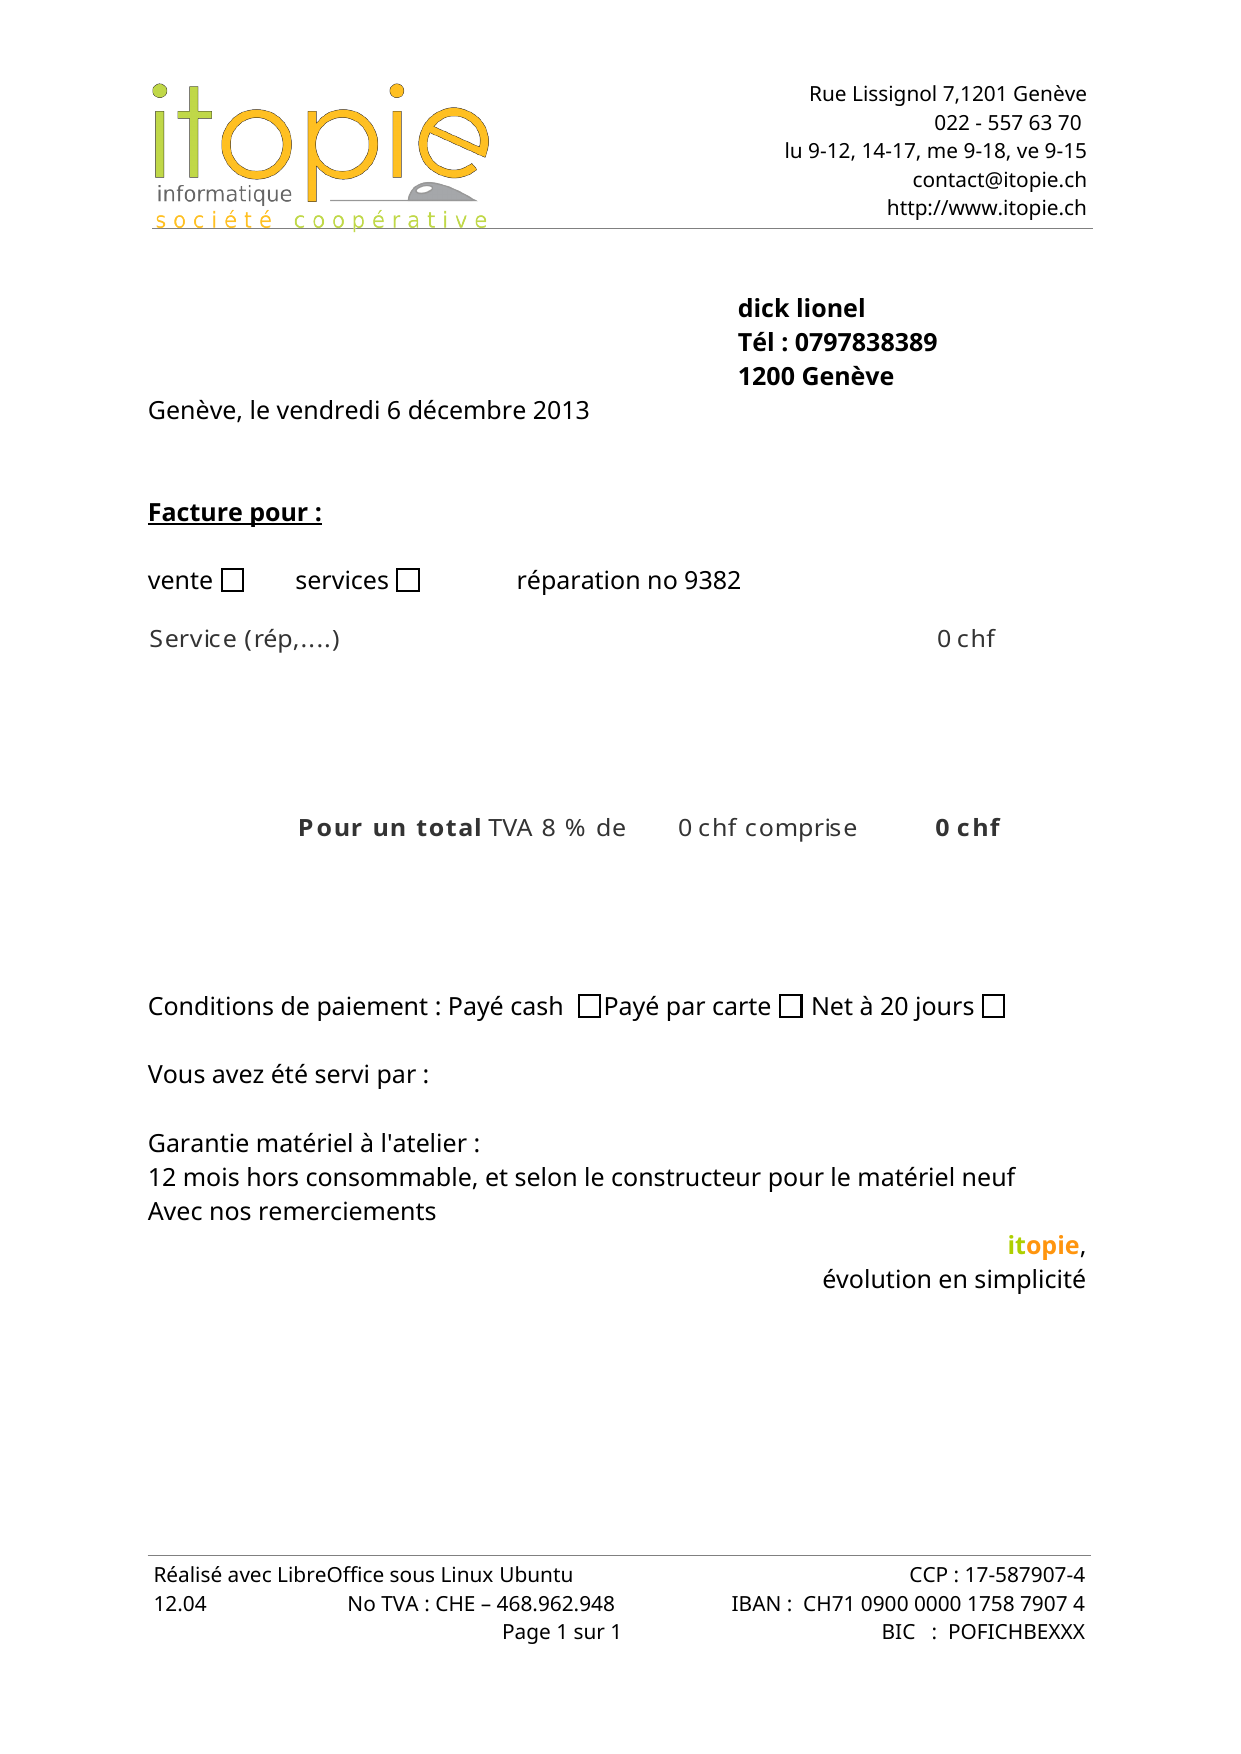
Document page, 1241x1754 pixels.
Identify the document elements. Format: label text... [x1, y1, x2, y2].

picture [138, 72, 500, 244]
text Genève, le vendredi 6 décembre 2013 [148, 392, 1093, 427]
text dick lionel [148, 290, 1093, 324]
text évolution en simplicité [148, 1262, 1093, 1296]
text Avec nos remerciements [148, 1193, 1093, 1227]
text Garantie matériel à l'atelier : [148, 1125, 1093, 1159]
text Tél : 0797838389 [148, 324, 1093, 358]
text 1200 Genève [148, 358, 1093, 392]
text Vous avez été servi par : [148, 1057, 1093, 1091]
text 12 mois hors consommable, et selon le constructeur pour le matériel neuf [148, 1159, 1093, 1193]
text Facture pour : [148, 495, 1093, 529]
text Conditions de paiement : Payé cash Payé par carte Net à 20 jours [148, 989, 1093, 1023]
text itopie, [148, 1227, 1093, 1262]
text vente services réparation no 9382 [148, 563, 1093, 597]
